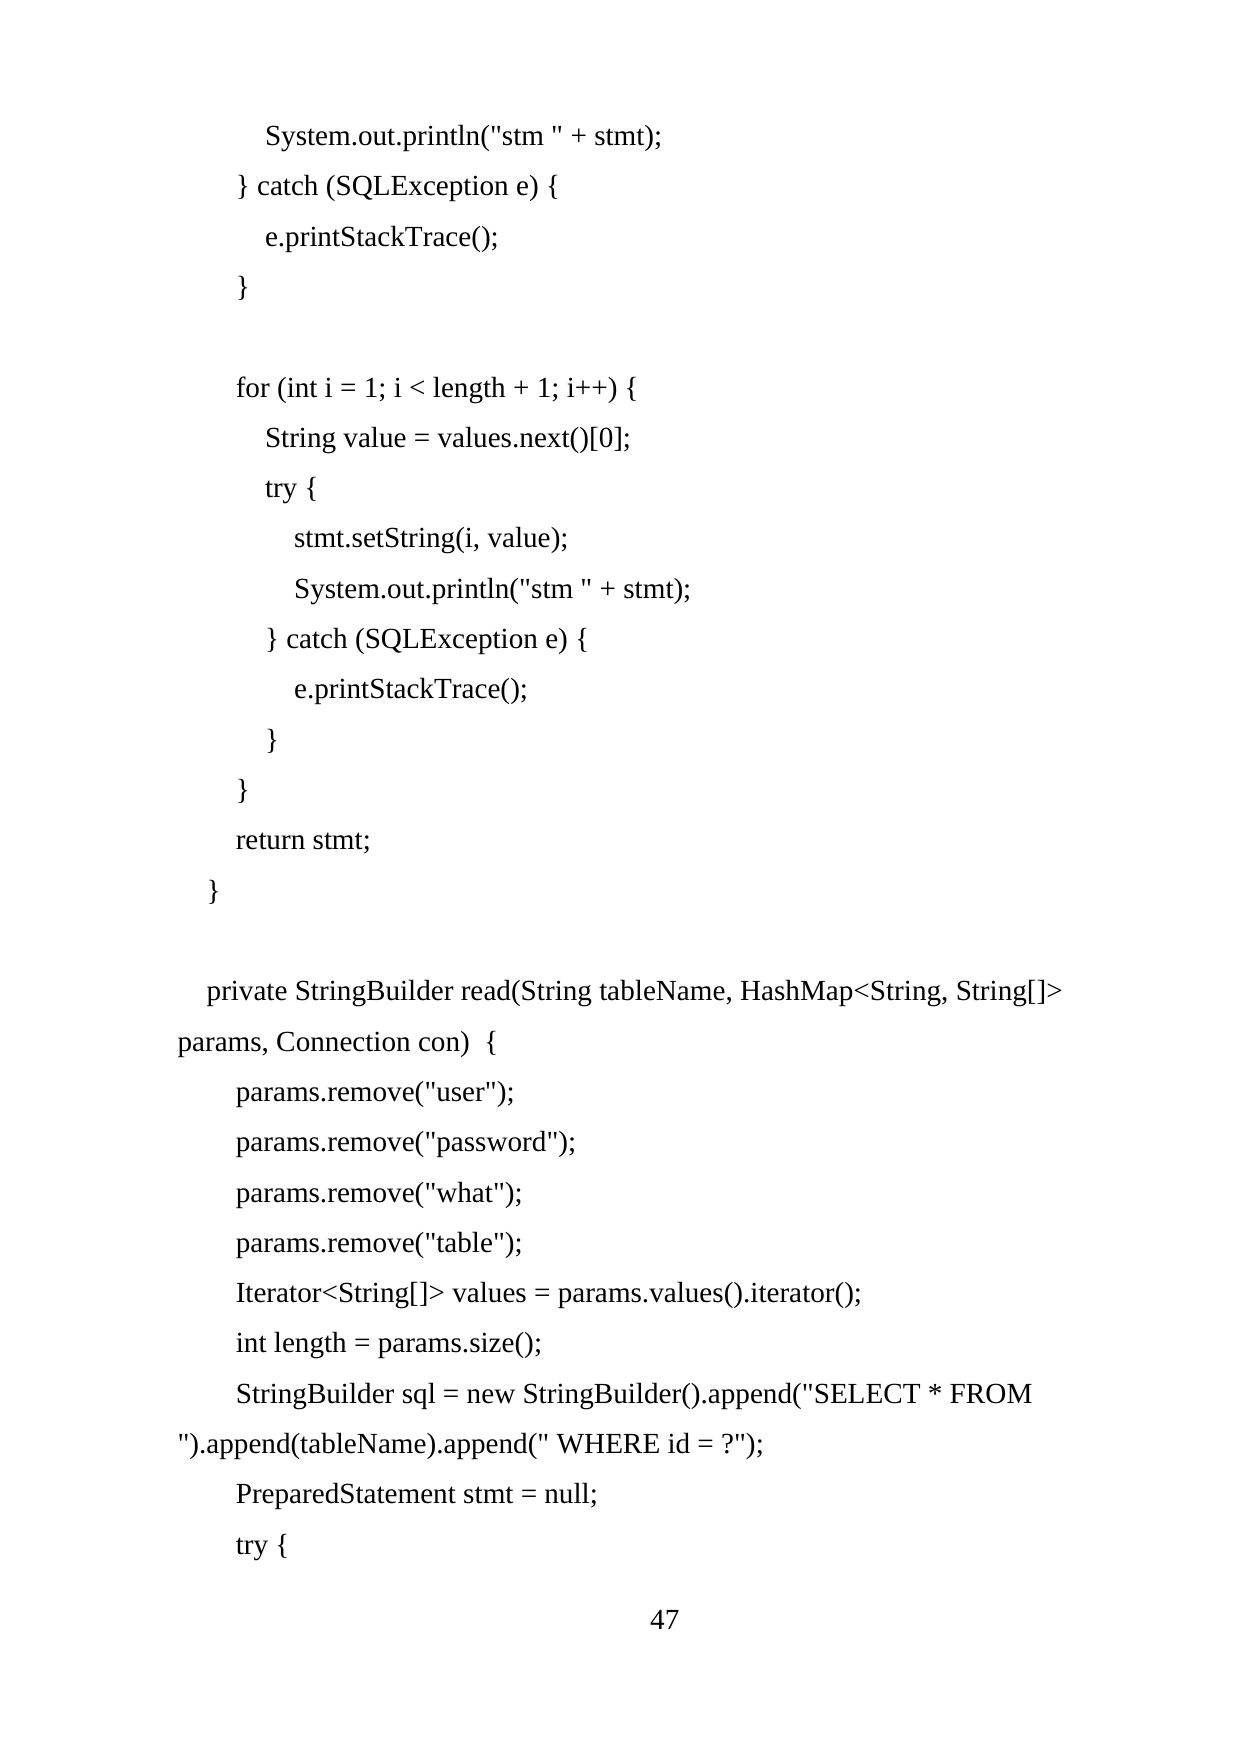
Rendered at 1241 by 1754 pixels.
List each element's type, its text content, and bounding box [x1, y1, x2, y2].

text params.remove("password"); [177, 1124, 1152, 1158]
text PreparedStatement stmt = null; [177, 1477, 1152, 1510]
text params.remove("what"); [177, 1175, 1152, 1208]
text StringBuilder sql = new StringBuilder().append("SELECT * FROM ").append(tableName).append(" WHERE id = ?"); [177, 1376, 1152, 1460]
text stmt.setString(i, value); [177, 521, 1152, 554]
text } [177, 772, 1152, 806]
text int length = params.size(); [177, 1326, 1152, 1359]
text try { [177, 470, 1152, 504]
text for (int i = 1; i < length + 1; i++) { [177, 370, 1152, 403]
text } catch (SQLException e) { [177, 168, 1152, 202]
text } [177, 873, 1152, 906]
text try { [177, 1527, 1152, 1560]
text params.remove("user"); [177, 1074, 1152, 1108]
text System.out.println("stm " + stmt); [177, 118, 1152, 152]
text e.printStackTrace(); [177, 219, 1152, 252]
text String value = values.next()[0]; [177, 420, 1152, 453]
text } catch (SQLException e) { [177, 621, 1152, 655]
text System.out.println("stm " + stmt); [177, 571, 1152, 604]
text Iterator<String[]> values = params.values().iterator(); [177, 1275, 1152, 1309]
text return stmt; [177, 822, 1152, 856]
text } [177, 269, 1152, 303]
text } [177, 722, 1152, 755]
text private StringBuilder read(String tableName, HashMap<String, String[]> params, Connection con) { [177, 973, 1152, 1057]
text e.printStackTrace(); [177, 672, 1152, 705]
text params.remove("table"); [177, 1225, 1152, 1258]
